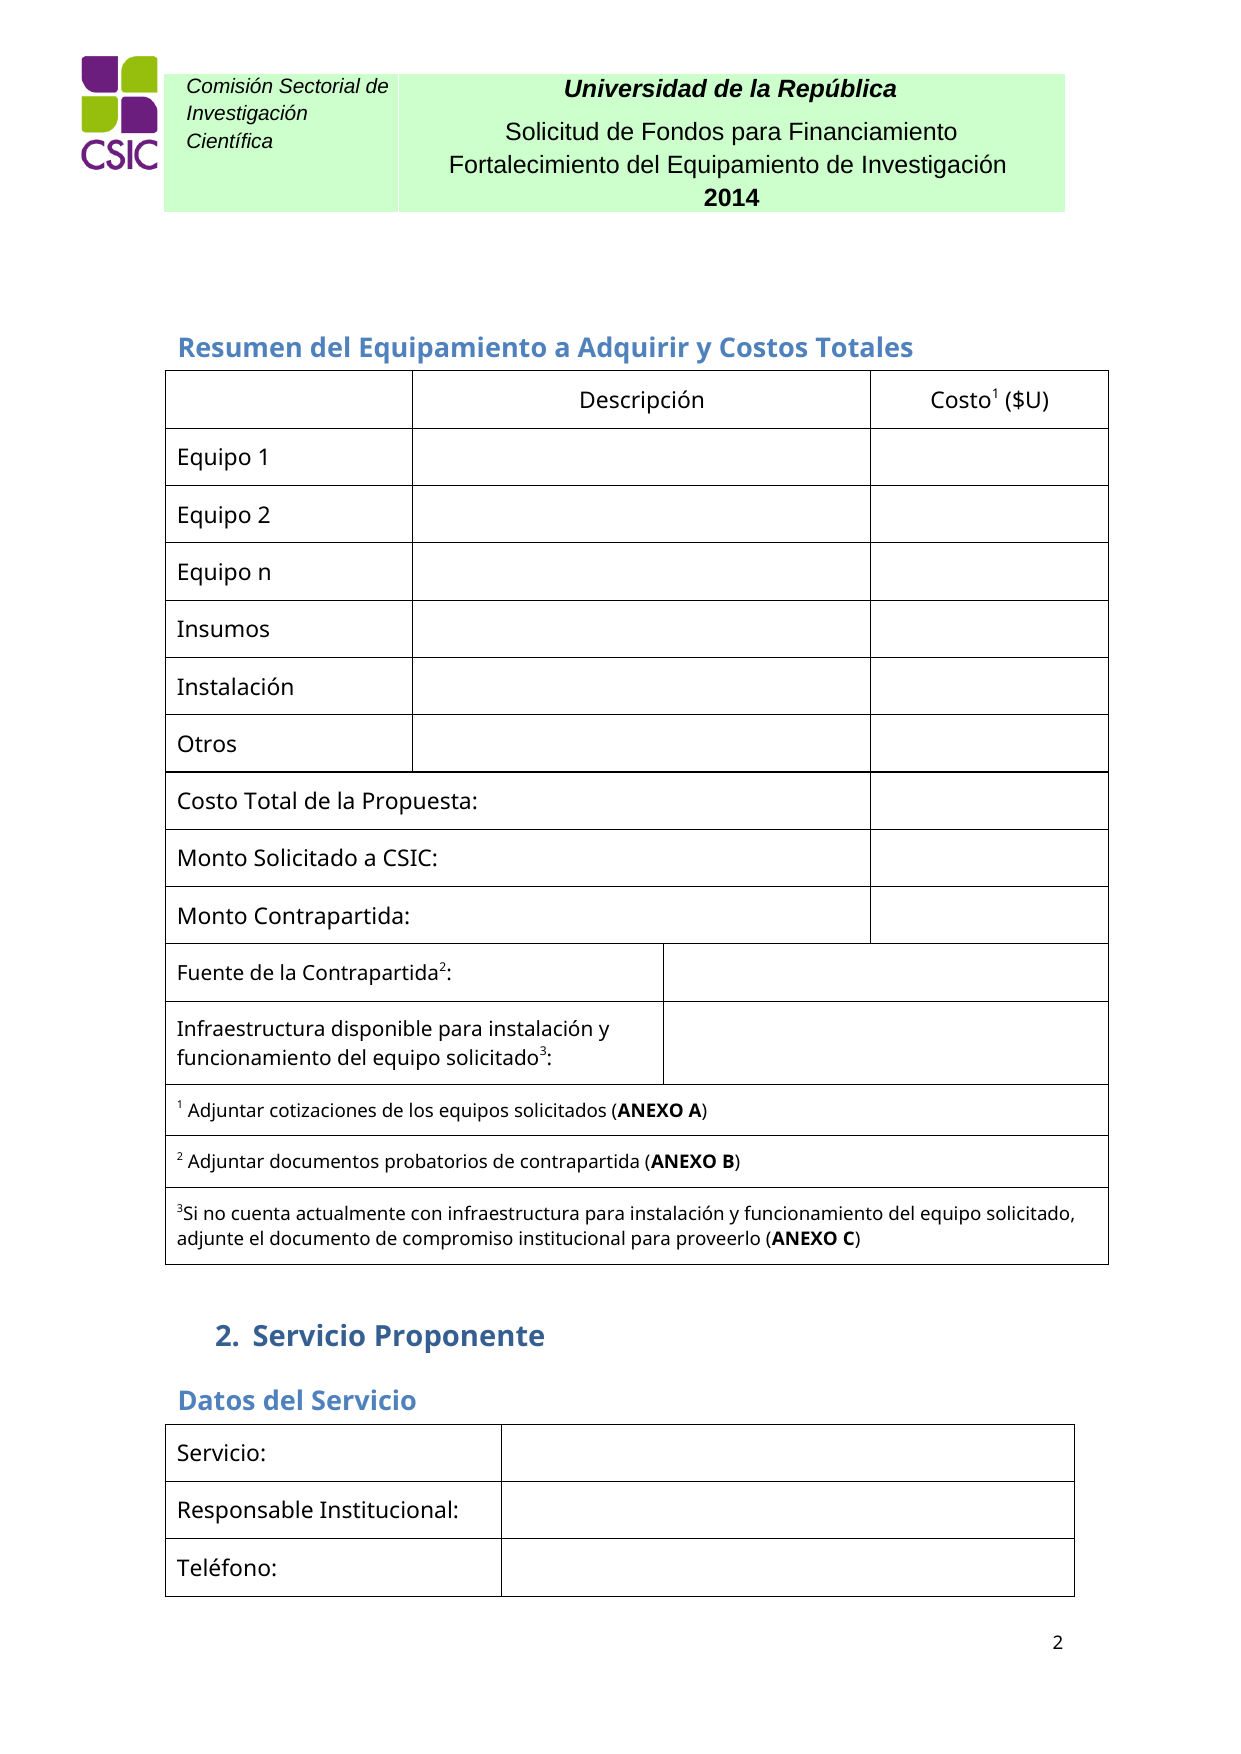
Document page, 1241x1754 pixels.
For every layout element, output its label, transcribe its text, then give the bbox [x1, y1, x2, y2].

table_cell Insumos [166, 601, 412, 657]
table_header Descripción [413, 371, 870, 428]
table_cell Instalación [166, 658, 412, 714]
table_header [502, 1425, 1074, 1481]
table_cell [871, 658, 1108, 714]
table_cell [871, 429, 1108, 485]
subtitle Datos del Servicio [177, 1381, 1063, 1418]
table_cell Equipo 2 [166, 486, 412, 542]
table_cell Equipo n [166, 543, 412, 599]
table_cell 3Si no cuenta actualmente con infraestructura para instalación y funcionamiento del equipo solicitado, adjunte el documento de compromiso institucional para proveerlo (ANEXO C) [166, 1188, 1108, 1264]
table_cell Monto Solicitado a CSIC: [166, 830, 870, 886]
table_cell [664, 1002, 1108, 1083]
table_cell [502, 1539, 1074, 1596]
table_cell [871, 715, 1108, 771]
table_cell 2 Adjuntar documentos probatorios de contrapartida (ANEXO B) [166, 1136, 1108, 1187]
table_cell [871, 830, 1108, 886]
table_cell Otros [166, 715, 412, 771]
table_cell Fuente de la Contrapartida2: [166, 944, 663, 1001]
table_cell [871, 543, 1108, 599]
table_cell [871, 773, 1108, 829]
table_cell [413, 429, 870, 485]
table_cell [871, 887, 1108, 943]
table_cell Equipo 1 [166, 429, 412, 485]
table_cell Costo Total de la Propuesta: [166, 773, 870, 829]
table_cell [664, 944, 1108, 1001]
table_header Costo1 ($U) [871, 371, 1108, 428]
table_cell [413, 658, 870, 714]
table_cell Monto Contrapartida: [166, 887, 870, 943]
picture [75, 50, 164, 177]
table_cell [413, 715, 870, 771]
table_cell Responsable Institucional: [166, 1482, 501, 1538]
table_cell [413, 601, 870, 657]
table_header [166, 371, 412, 428]
subtitle Resumen del Equipamiento a Adquirir y Costos Totales [177, 328, 1063, 365]
table_cell [871, 486, 1108, 542]
subtitle Servicio Proponente [215, 1315, 1063, 1354]
table_cell Infraestructura disponible para instalación y funcionamiento del equipo solicitado3: [166, 1002, 663, 1083]
table_cell [502, 1482, 1074, 1538]
table_cell [413, 486, 870, 542]
table_header Servicio: [166, 1425, 501, 1481]
table_cell 1 Adjuntar cotizaciones de los equipos solicitados (ANEXO A) [166, 1085, 1108, 1135]
table_cell [413, 543, 870, 599]
table_cell [871, 601, 1108, 657]
table_cell Teléfono: [166, 1539, 501, 1596]
